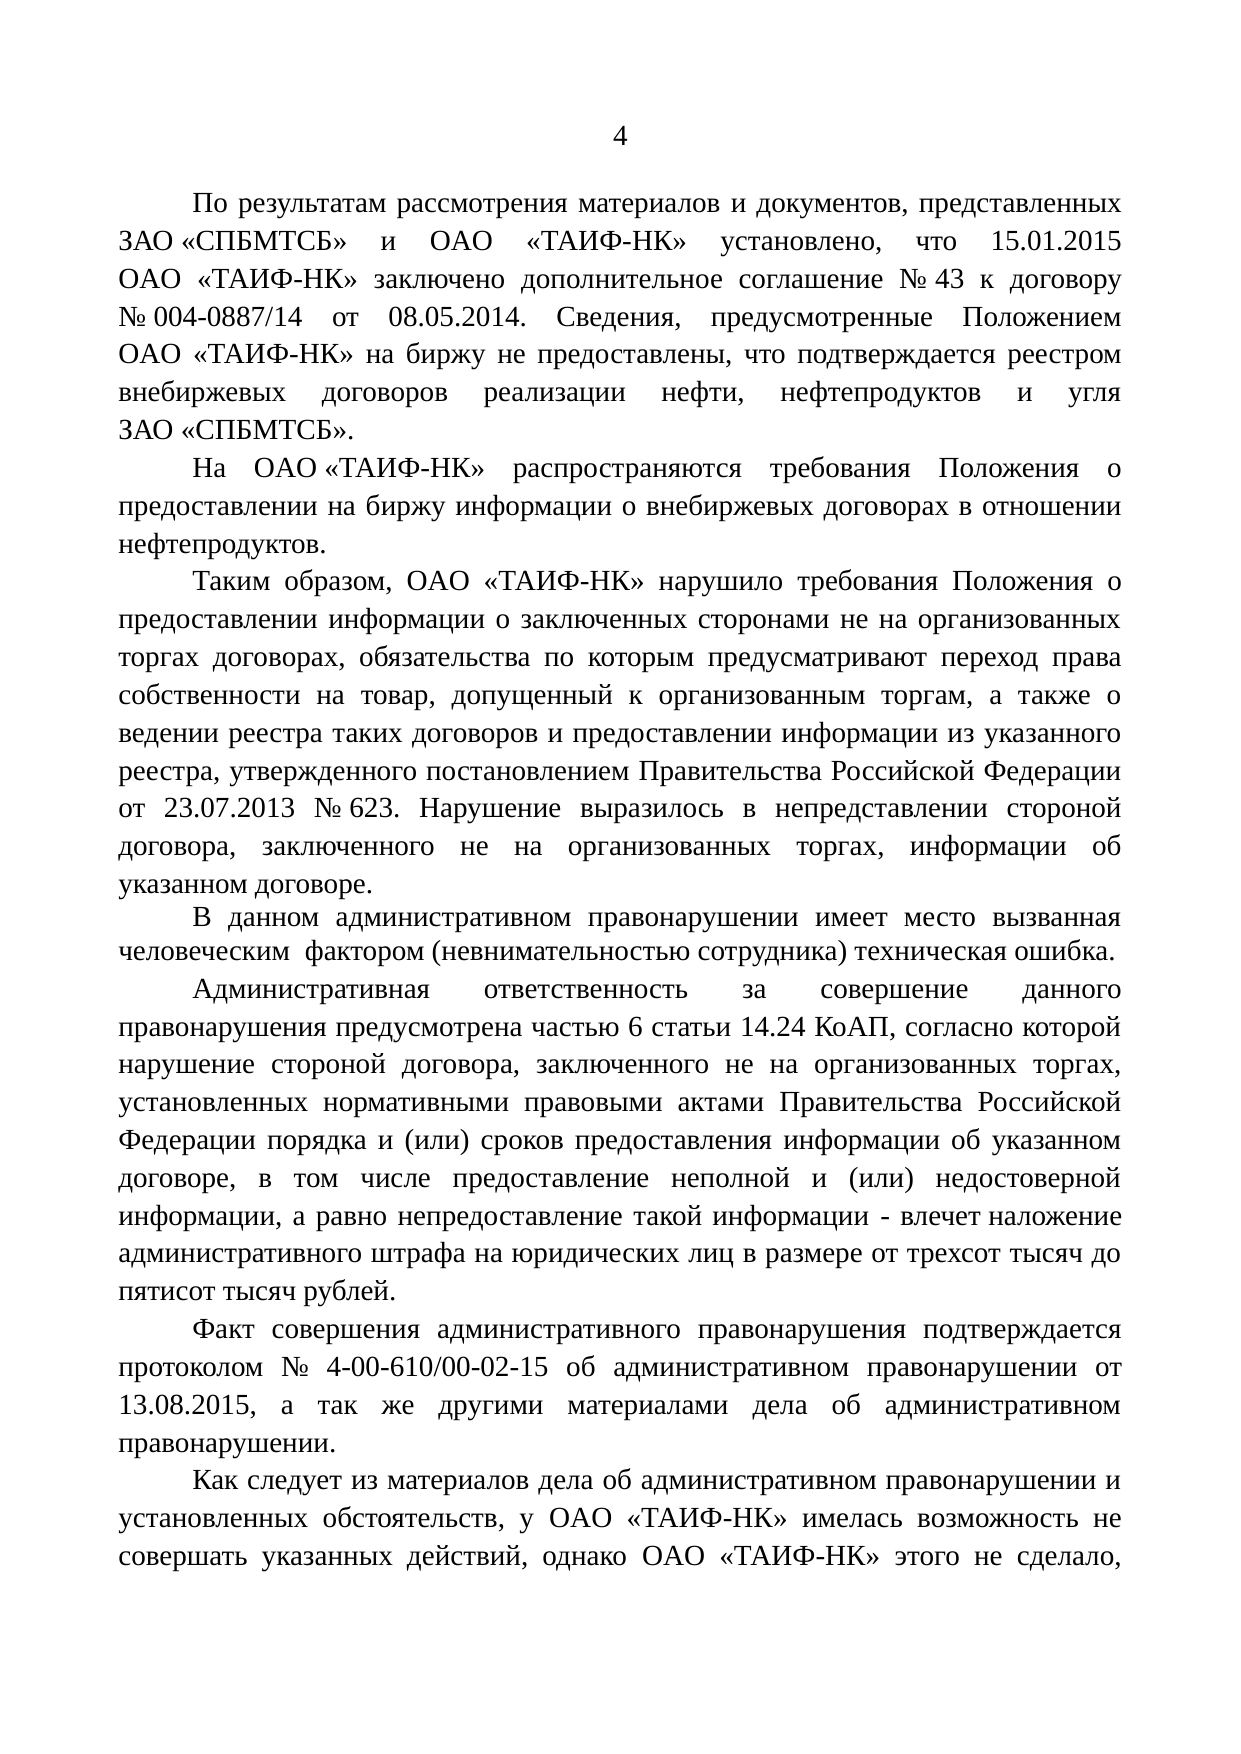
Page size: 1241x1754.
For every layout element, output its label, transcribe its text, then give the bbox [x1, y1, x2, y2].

text В данном административном правонарушении имеет место вызванная человеческим фактором (невнимательностью сотрудника) техническая ошибка. [118, 899, 1122, 967]
text По результатам рассмотрения материалов и документов, представленных ЗАО «СПБМТСБ» и ОАО «ТАИФ-НК» установлено, что 15.01.2015 ОАО «ТАИФ-НК» заключено дополнительное соглашение № 43 к договору № 004-0887/14 от 08.05.2014. Сведения, предусмотренные Положением ОАО «ТАИФ-НК» на биржу не предоставлены, что подтверждается реестром внебиржевых договоров реализации нефти, нефтепродуктов и угля ЗАО «СПБМТСБ». [118, 181, 1122, 446]
text Факт совершения административного правонарушения подтверждается протоколом № 4-00-610/00-02-15 об административном правонарушении от 13.08.2015, а так же другими материалами дела об административном правонарушении. [118, 1307, 1122, 1458]
text На ОАО «ТАИФ-НК» распространяются требования Положения о предоставлении на биржу информации о внебиржевых договорах в отношении нефтепродуктов. [118, 446, 1122, 559]
text Таким образом, ОАО «ТАИФ-НК» нарушило требования Положения о предоставлении информации о заключенных сторонами не на организованных торгах договорах, обязательства по которым предусматривают переход права собственности на товар, допущенный к организованным торгам, а также о ведении реестра таких договоров и предоставлении информации из указанного реестра, утвержденного постановлением Правительства Российской Федерации от 23.07.2013 № 623. Нарушение выразилось в непредставлении стороной договора, заключенного не на организованных торгах, информации об указанном договоре. [118, 559, 1122, 899]
text Как следует из материалов дела об административном правонарушении и установленных обстоятельств, у ОАО «ТАИФ-НК» имелась возможность не совершать указанных действий, однако ОАО «ТАИФ-НК» этого не сделало, [118, 1458, 1122, 1572]
text Административная ответственность за совершение данного правонарушения предусмотрена частью 6 статьи 14.24 КоАП, согласно которой нарушение стороной договора, заключенного не на организованных торгах, установленных нормативными правовыми актами Правительства Российской Федерации порядка и (или) сроков предоставления информации об указанном договоре, в том числе предоставление неполной и (или) недостоверной информации, а равно непредоставление такой информации - влечет наложение административного штрафа на юридических лиц в размере от трехсот тысяч до пятисот тысяч рублей. [118, 967, 1122, 1307]
